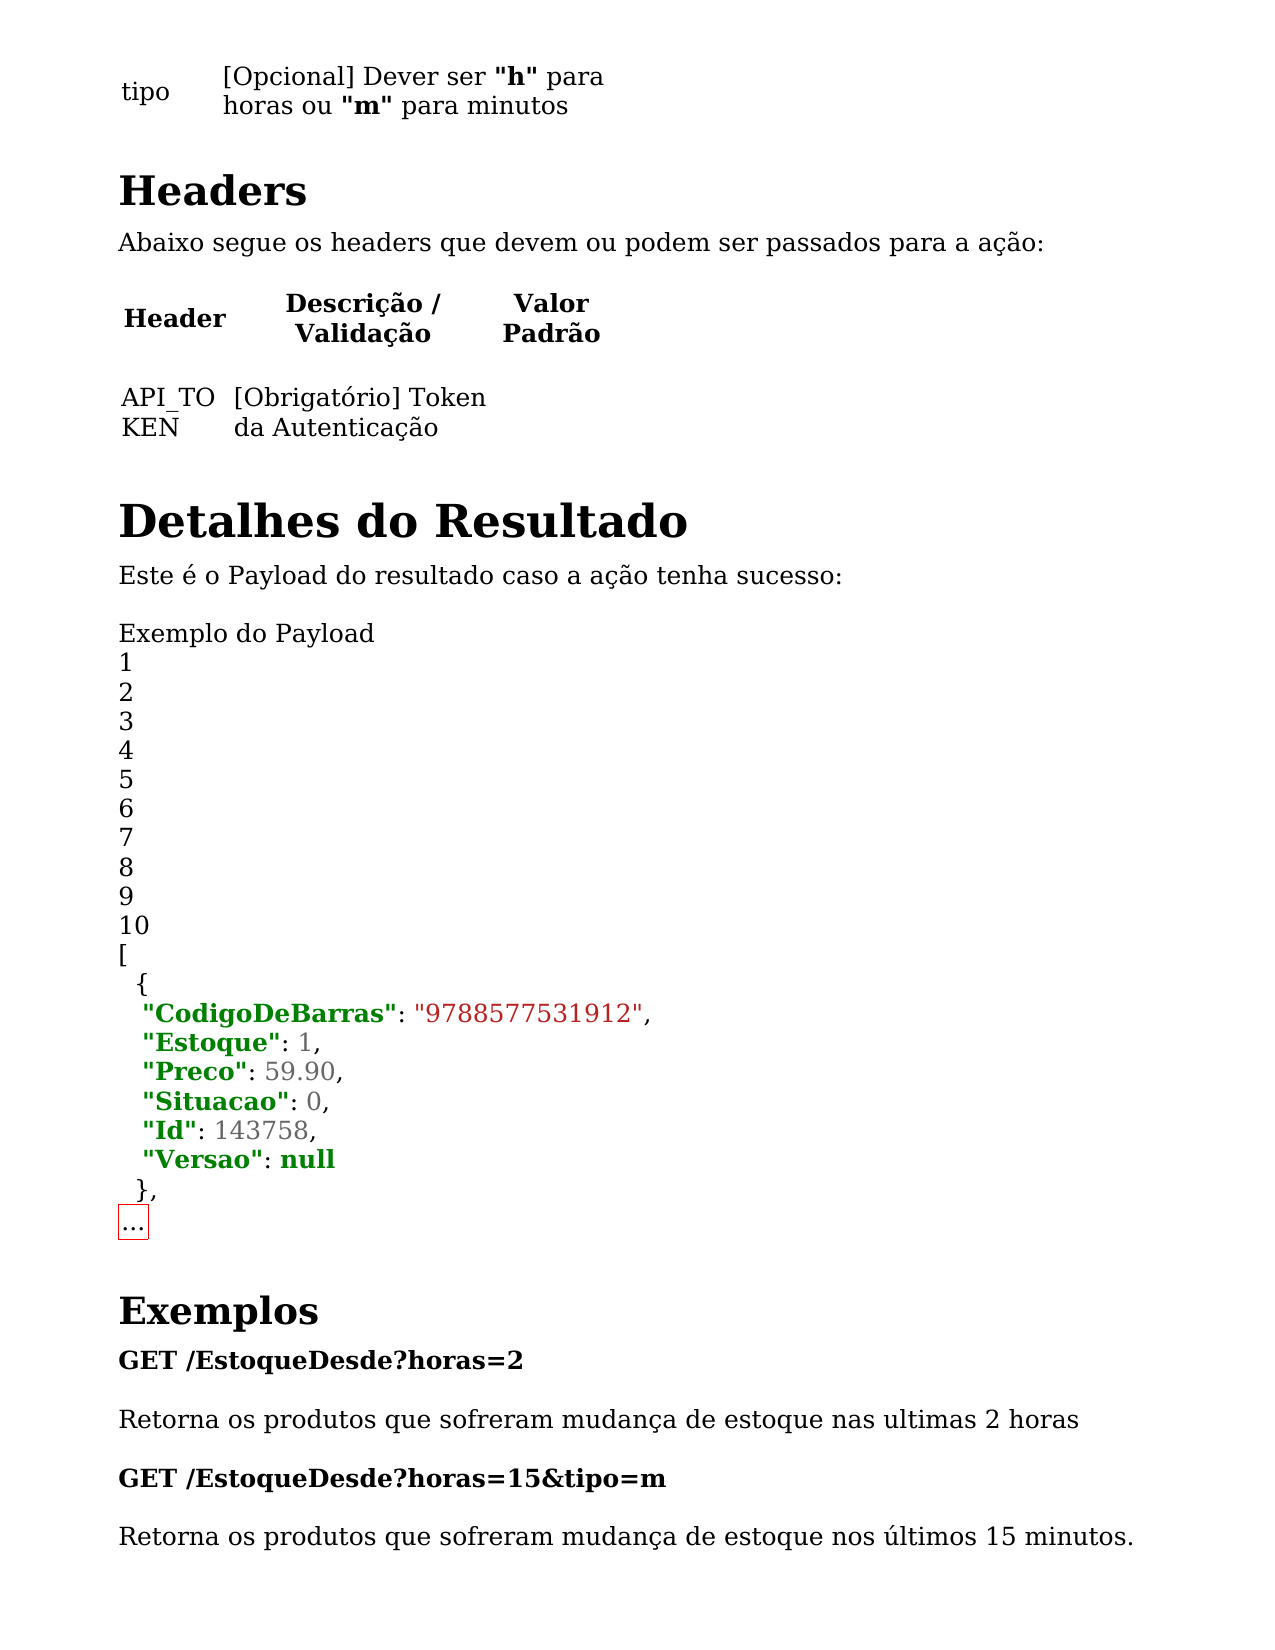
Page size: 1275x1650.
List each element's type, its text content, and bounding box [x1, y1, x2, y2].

text Este é o Payload do resultado caso a ação tenha sucesso: [118, 561, 1216, 590]
subtitle Detalhes do Resultado [118, 495, 1216, 548]
table_cell [Obrigatório] Token da Autenticação [231, 381, 495, 474]
text GET /EstoqueDesde?horas=15&tipo=m [118, 1464, 1216, 1493]
table_cell API_TOKEN [118, 381, 231, 474]
text Exemplo do Payload [118, 619, 1216, 649]
subtitle Exemplos [118, 1289, 1216, 1334]
text [ { "CodigoDeBarras": "9788577531912", "Estoque": 1, "Preco": 59.90, "Situacao": 0, "Id": 143758, "Versao": null }, ... [118, 940, 1216, 1239]
table_cell [Opcional] Dever ser "h" para horas ou "m" para minutos [220, 59, 607, 153]
table_header Valor Padrão [495, 287, 607, 381]
text GET /EstoqueDesde?horas=2 [118, 1346, 1216, 1376]
text Abaixo segue os headers que devem ou podem ser passados para a ação: [118, 228, 1216, 257]
table_cell tipo [118, 59, 220, 153]
text Retorna os produtos que sofreram mudança de estoque nos últimos 15 minutos. [118, 1522, 1216, 1552]
text 1 2 3 4 5 6 7 8 9 10 [118, 649, 1216, 940]
table_cell [495, 381, 607, 474]
subtitle Headers [118, 168, 1216, 215]
table_header Descrição / Validação [231, 287, 495, 381]
text Retorna os produtos que sofreram mudança de estoque nas ultimas 2 horas [118, 1405, 1216, 1434]
table_header Header [118, 287, 231, 381]
